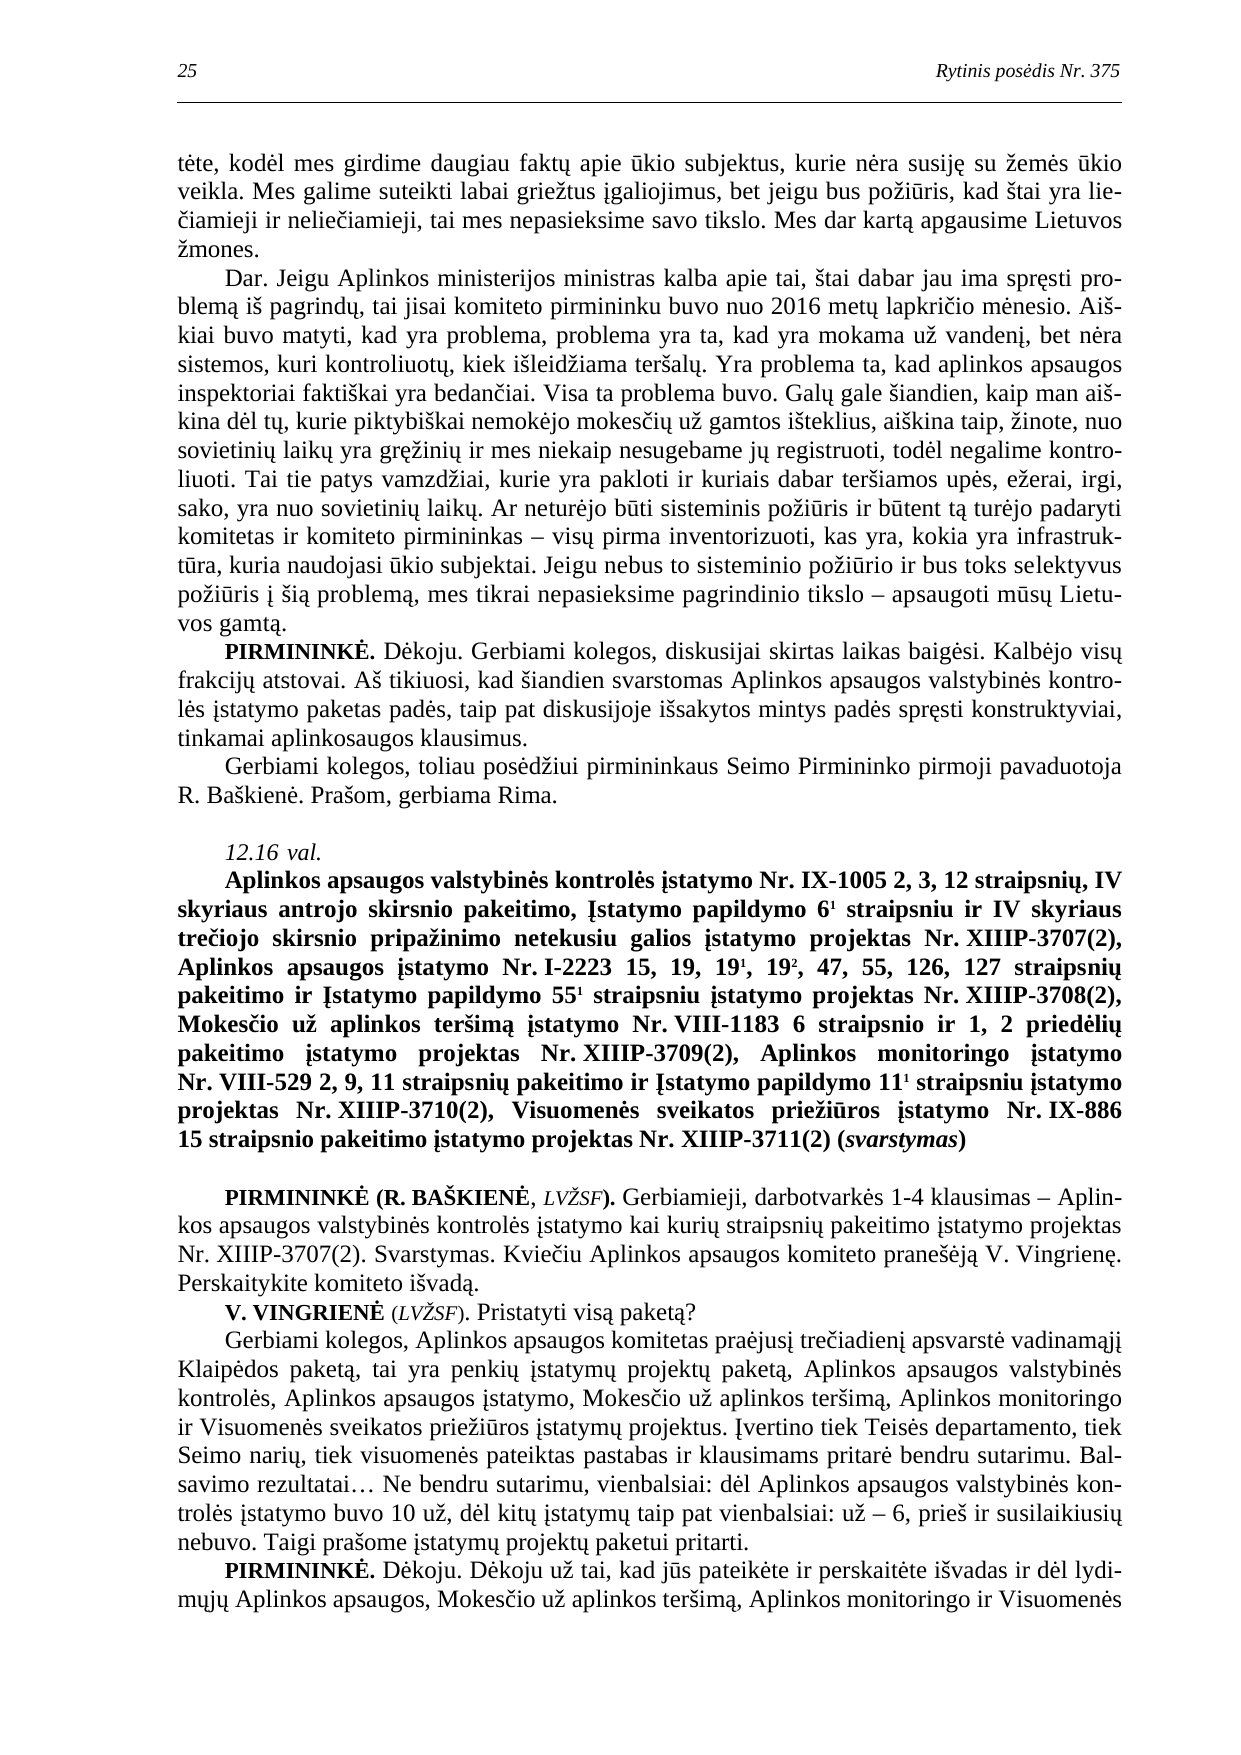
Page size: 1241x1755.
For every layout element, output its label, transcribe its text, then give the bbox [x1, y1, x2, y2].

text Ger­bia­mi ko­le­gos, to­liau po­sė­džiui pir­mi­nin­kaus Sei­mo Pir­mi­nin­ko pir­mo­ji pa­va­duo­to­ja R. Baš­kie­nė. Pra­šom, ger­bia­ma Ri­ma. [177, 751, 1122, 809]
text V. VINGRIENĖ (LVŽSF). Pri­sta­ty­ti vi­są pa­ke­tą? [177, 1297, 1122, 1325]
text Ap­lin­kos ap­sau­gos vals­ty­bi­nės kon­tro­lės įsta­ty­mo Nr. IX-1005 2, 3, 12 straips­nių, IV sky­riaus ant­ro­jo skir­snio pa­kei­ti­mo, Įsta­ty­mo pa­pil­dy­mo 61 straips­niu ir IV sky­riaus tre­čio­jo skir­snio pri­pa­ži­ni­mo ne­te­ku­siu ga­lios įsta­ty­mo pro­jek­tas Nr. XIIIP-3707(2), Aplin­kos ap­sau­gos įsta­ty­mo Nr. I-2223 15, 19, 191, 192, 47, 55, 126, 127 straips­nių pakeiti­mo ir Įsta­ty­mo pa­pil­dy­mo 551 straips­niu įsta­ty­mo pro­jek­tas Nr. XIIIP-3708(2), Mo­kes­čio už ap­lin­kos ter­ši­mą įsta­ty­mo Nr. VIII-1183 6 straips­nio ir 1, 2 prie­dė­lių pakeiti­mo įsta­ty­mo pro­jek­tas Nr. XIIIP-3709(2), Ap­lin­kos mo­ni­to­rin­go įsta­ty­mo Nr. VIII-529 2, 9, 11 straips­nių pa­kei­ti­mo ir Įsta­ty­mo pa­pil­dy­mo 111 straips­niu įsta­ty­mo pro­jek­tas Nr. XIIIP-3710(2), Vi­suo­me­nės svei­ka­tos prie­žiū­ros įsta­ty­mo Nr. IX-886 15 straips­nio pa­kei­ti­mo įsta­ty­mo pro­jek­tas Nr. XIIIP-3711(2) (svars­ty­mas) [177, 865, 1122, 1153]
text PIRMININKĖ. Dė­ko­ju. Ger­bia­mi ko­le­gos, dis­ku­si­jai skir­tas lai­kas bai­gė­si. Kal­bė­jo vi­sų frak­ci­jų at­sto­vai. Aš ti­kiuo­si, kad šian­dien svars­to­mas Ap­lin­kos ap­sau­gos vals­ty­bi­nės kon­tro­lės įsta­ty­mo pa­ke­tas pa­dės, taip pat dis­ku­si­jo­je iš­sa­ky­tos min­tys pa­dės spręs­ti kon­struk­ty­viai, tin­ka­mai ap­lin­ko­sau­gos klau­si­mus. [177, 636, 1122, 751]
text tė­te, ko­dėl mes gir­di­me dau­giau fak­tų apie ūkio sub­jek­tus, ku­rie nė­ra su­si­ję su že­mės ūkio veik­la. Mes ga­li­me su­teik­ti la­bai griež­tus įga­lio­ji­mus, bet jei­gu bus po­žiū­ris, kad štai yra lie­čia­mie­ji ir ne­lie­čia­mie­ji, tai mes ne­pa­siek­si­me sa­vo tiks­lo. Mes dar kar­tą ap­gau­si­me Lie­tu­vos žmo­nes. [177, 148, 1122, 263]
text Ger­bia­mi ko­le­gos, Ap­lin­kos ap­sau­gos ko­mi­te­tas pra­ėju­sį tre­čia­die­nį ap­svars­tė va­di­na­mą­jį Klai­pė­dos pa­ke­tą, tai yra pen­kių įsta­ty­mų pro­jek­tų pa­ke­tą, Ap­lin­kos ap­sau­gos vals­ty­bi­nės kon­tro­lės, Ap­lin­kos ap­sau­gos įsta­ty­mo, Mo­kes­čio už ap­lin­kos ter­ši­mą, Ap­lin­kos mo­ni­to­rin­go ir Vi­suo­me­nės svei­ka­tos prie­žiū­ros įsta­ty­mų pro­jek­tus. Įver­ti­no tiek Tei­sės de­par­ta­men­to, tiek Sei­mo na­rių, tiek vi­suo­me­nės pa­teik­tas pa­sta­bas ir klau­si­mams pri­ta­rė ben­dru su­ta­ri­mu. Bal­sa­vi­mo re­zul­ta­tai… Ne ben­dru su­ta­ri­mu, vien­bal­siai: dėl Ap­lin­kos ap­sau­gos vals­ty­bi­nės kon­tro­lės įsta­ty­mo bu­vo 10 už, dėl ki­tų įsta­ty­mų taip pat vien­bal­siai: už – 6, prieš ir su­si­lai­kiu­sių ne­bu­vo. Tai­gi pra­šo­me įsta­ty­mų pro­jek­tų pa­ke­tui pri­tar­ti. [177, 1325, 1122, 1555]
text Dar. Jei­gu Ap­lin­kos mi­nis­te­ri­jos mi­nist­ras kal­ba apie tai, štai da­bar jau ima spręs­ti pro­ble­mą iš pa­grin­dų, tai ji­sai ko­mi­te­to pir­mi­nin­ku bu­vo nuo 2016 me­tų lap­kri­čio mė­ne­sio. Aiš­kiai bu­vo ma­ty­ti, kad yra pro­ble­ma, pro­ble­ma yra ta, kad yra mo­ka­ma už van­de­nį, bet nė­ra sis­te­mos, ku­ri kon­tro­liuo­tų, kiek iš­lei­džia­ma ter­ša­lų. Yra pro­ble­ma ta, kad ap­lin­kos ap­sau­gos ins­pek­to­riai fak­tiš­kai yra be­dan­čiai. Vi­sa ta pro­ble­ma bu­vo. Ga­lų ga­le šian­dien, kaip man aiš­ki­na dėl tų, ku­rie pik­ty­biš­kai ne­mo­kė­jo mo­kes­čių už gam­tos iš­tek­lius, aiš­ki­na taip, ži­no­te, nuo so­vie­ti­nių lai­kų yra grę­ži­nių ir mes nie­kaip ne­su­ge­ba­me jų re­gist­ruo­ti, to­dėl ne­ga­li­me kon­tro­liuo­ti. Tai tie pa­tys vamz­džiai, ku­rie yra pa­klo­ti ir ku­riais da­bar ter­šia­mos upės, eže­rai, ir­gi, sa­ko, yra nuo so­vie­ti­nių lai­kų. Ar ne­tu­rė­jo bū­ti sis­te­mi­nis po­žiū­ris ir bū­tent tą tu­rė­jo pa­da­ry­ti ko­mi­te­tas ir ko­mi­te­to pir­mi­nin­kas – vi­sų pir­ma in­ven­to­ri­zuo­ti, kas yra, ko­kia yra in­fra­struk­tūra, ku­ria nau­do­ja­si ūkio sub­jek­tai. Jei­gu ne­bus to sis­te­mi­nio po­žiū­rio ir bus toks se­lek­ty­vus po­žiū­ris į šią pro­ble­mą, mes tik­rai ne­pa­siek­si­me pa­grin­di­nio tiks­lo – ap­sau­go­ti mū­sų Lie­tu­vos gam­tą. [177, 263, 1122, 636]
text PIRMININKĖ. Dė­ko­ju. Dė­ko­ju už tai, kad jūs pa­tei­kė­te ir per­skai­tė­te iš­va­das ir dėl ly­di­mų­jų Ap­lin­kos ap­sau­gos, Mo­kes­čio už ap­lin­kos ter­ši­mą, Ap­lin­kos mo­ni­to­rin­go ir Vi­suo­me­nės [177, 1555, 1122, 1613]
text 12.16 val. [224, 838, 1122, 865]
text PIRMININKĖ (R. BAŠKIENĖ, LVŽSF). Ger­bia­mie­ji, dar­bo­tvarkės 1-4 klau­si­mas – Ap­lin­kos ap­sau­gos vals­ty­bi­nės kon­tro­lės įsta­ty­mo kai ku­rių straips­nių pa­kei­ti­mo įsta­ty­mo pro­jek­tas Nr. XIIIP-3707(2). Svars­ty­mas. Kvie­čiu Ap­lin­kos ap­sau­gos ko­mi­te­to pra­ne­šė­ją V. Ving­rie­nę. Per­skai­ty­ki­te ko­mi­te­to iš­va­dą. [177, 1182, 1122, 1297]
